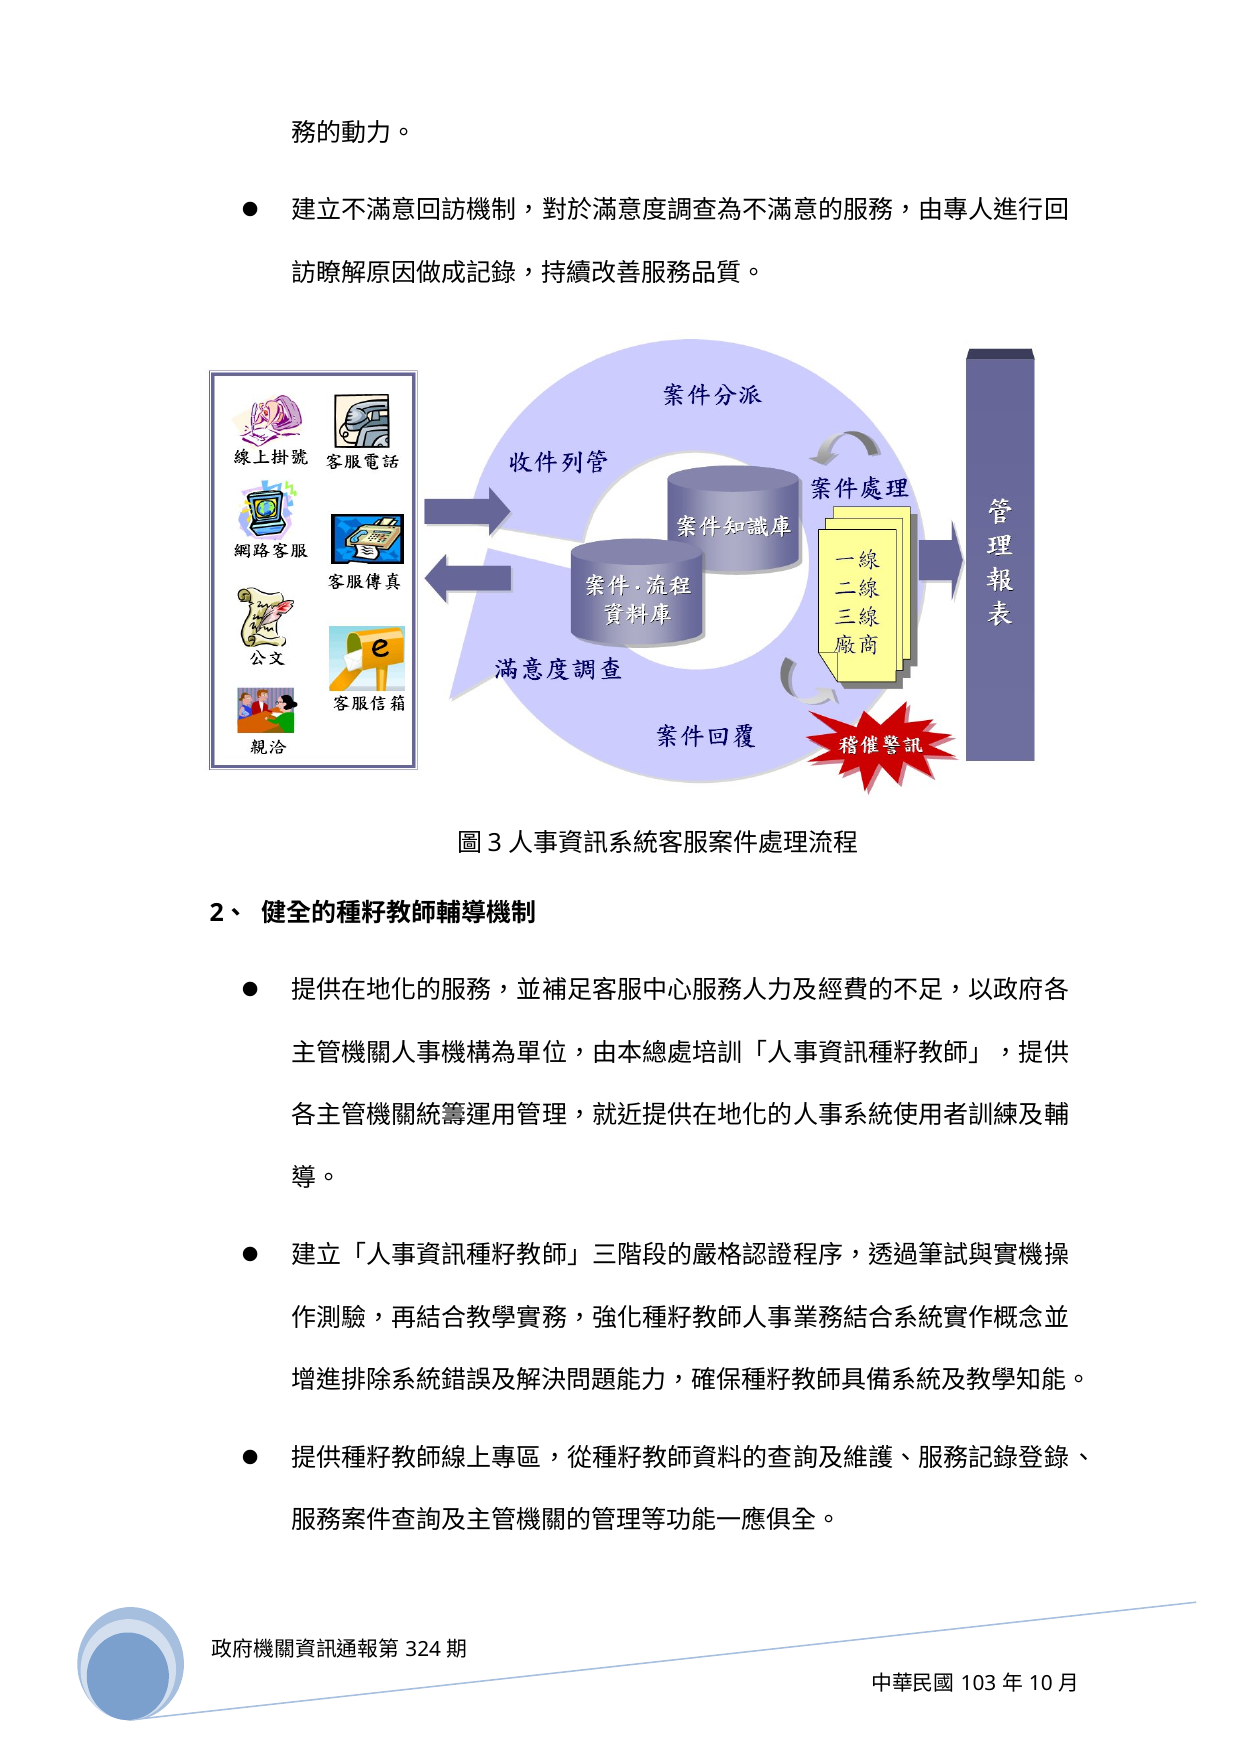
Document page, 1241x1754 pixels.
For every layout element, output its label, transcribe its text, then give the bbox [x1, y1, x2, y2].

list 建立不滿意回訪機制，對於滿意度調查為不滿意的服務，由專人進行回訪瞭解原因做成記錄，持續改善服務品質。 [241, 166, 1071, 291]
text 圖3 人事資訊系統客服案件處理流程 [187, 799, 1071, 861]
list 提供種籽教師線上專區，從種籽教師資料的查詢及維護、服務記錄登錄、服務案件查詢及主管機關的管理等功能一應俱全。 [241, 1414, 1071, 1539]
list 健全的種籽教師輔導機制 [209, 869, 1071, 931]
list 建立「人事資訊種籽教師」三階段的嚴格認證程序，透過筆試與實機操作測驗，再結合教學實務，強化種籽教師人事業務結合系統實作概念並增進排除系統錯誤及解決問題能力，確保種籽教師具備系統及教學知能。 [241, 1211, 1071, 1399]
list 提供在地化的服務，並補足客服中心服務人力及經費的不足，以政府各主管機關人事機構為單位，由本總處培訓「人事資訊種籽教師」，提供各主管機關統籌運用管理，就近提供在地化的人事系統使用者訓練及輔導。 [241, 946, 1071, 1196]
list 務的動力。 [241, 89, 1071, 151]
